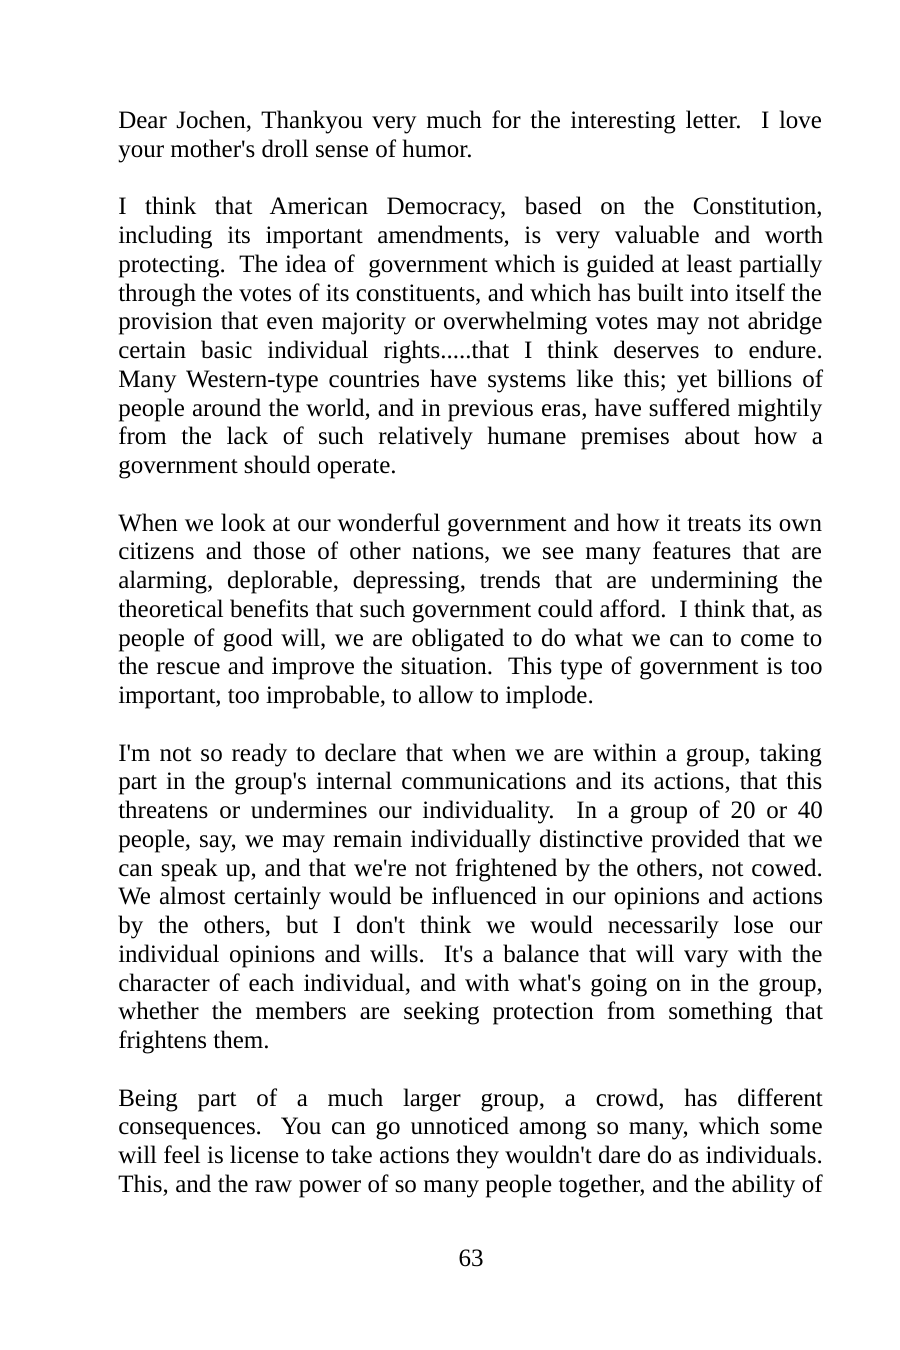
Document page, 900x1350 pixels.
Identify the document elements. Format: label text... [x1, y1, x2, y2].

text Being part of a much larger group, a crowd, has different consequences. You can go unnoticed among so many, which some will feel is license to take actions they wouldn't dare do as individuals. This, and the raw power of so many people together, and the ability of [118, 1083, 823, 1198]
text I'm not so ready to declare that when we are within a group, taking part in the group's internal communications and its actions, that this threatens or undermines our individuality. In a group of 20 or 40 people, say, we may remain individually distinctive provided that we can speak up, and that we're not frightened by the others, not cowed. We almost certainly would be influenced in our opinions and actions by the others, but I don't think we would necessarily lose our individual opinions and wills. It's a balance that will vary with the character of each individual, and with what's going on in the group, whether the members are seeking protection from something that frightens them. [118, 738, 823, 1054]
text When we look at our wonderful government and how it treats its own citizens and those of other nations, we see many features that are alarming, deplorable, depressing, trends that are undermining the theoretical benefits that such government could afford. I think that, as people of good will, we are obligated to do what we can to come to the rescue and improve the situation. This type of government is too important, too improbable, to allow to implode. [118, 508, 823, 709]
text Dear Jochen, Thankyou very much for the interesting letter. I love your mother's droll sense of humor. [118, 105, 823, 163]
text I think that American Democracy, based on the Constitution, including its important amendments, is very valuable and worth protecting. The idea of government which is guided at least partially through the votes of its constituents, and which has built into itself the provision that even majority or overwhelming votes may not abridge certain basic individual rights.....that I think deserves to endure. Many Western-type countries have systems like this; yet billions of people around the world, and in previous eras, have suffered mightily from the lack of such relatively humane premises about how a government should operate. [118, 191, 823, 479]
